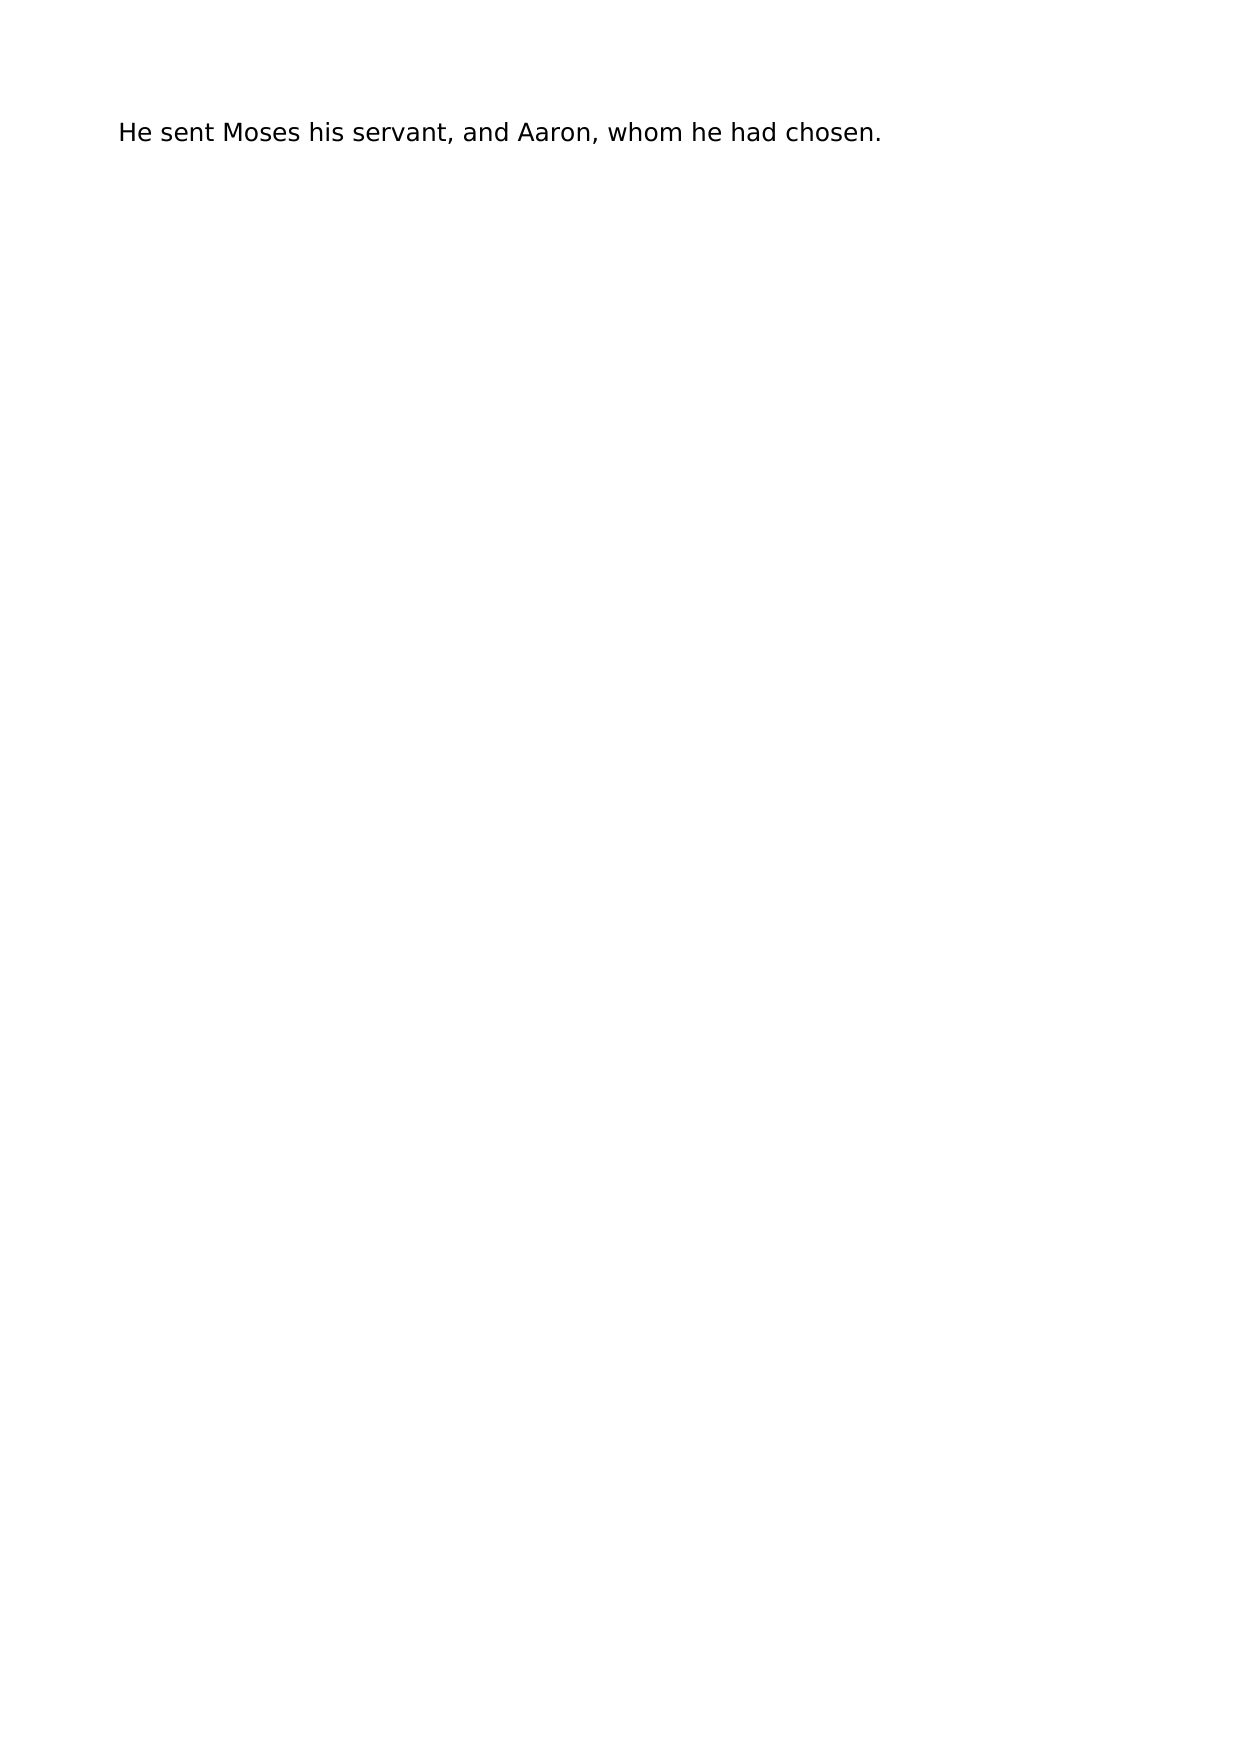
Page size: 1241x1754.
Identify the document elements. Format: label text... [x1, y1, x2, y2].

text He sent Moses his servant, and Aaron, whom he had chosen. [118, 118, 1122, 147]
